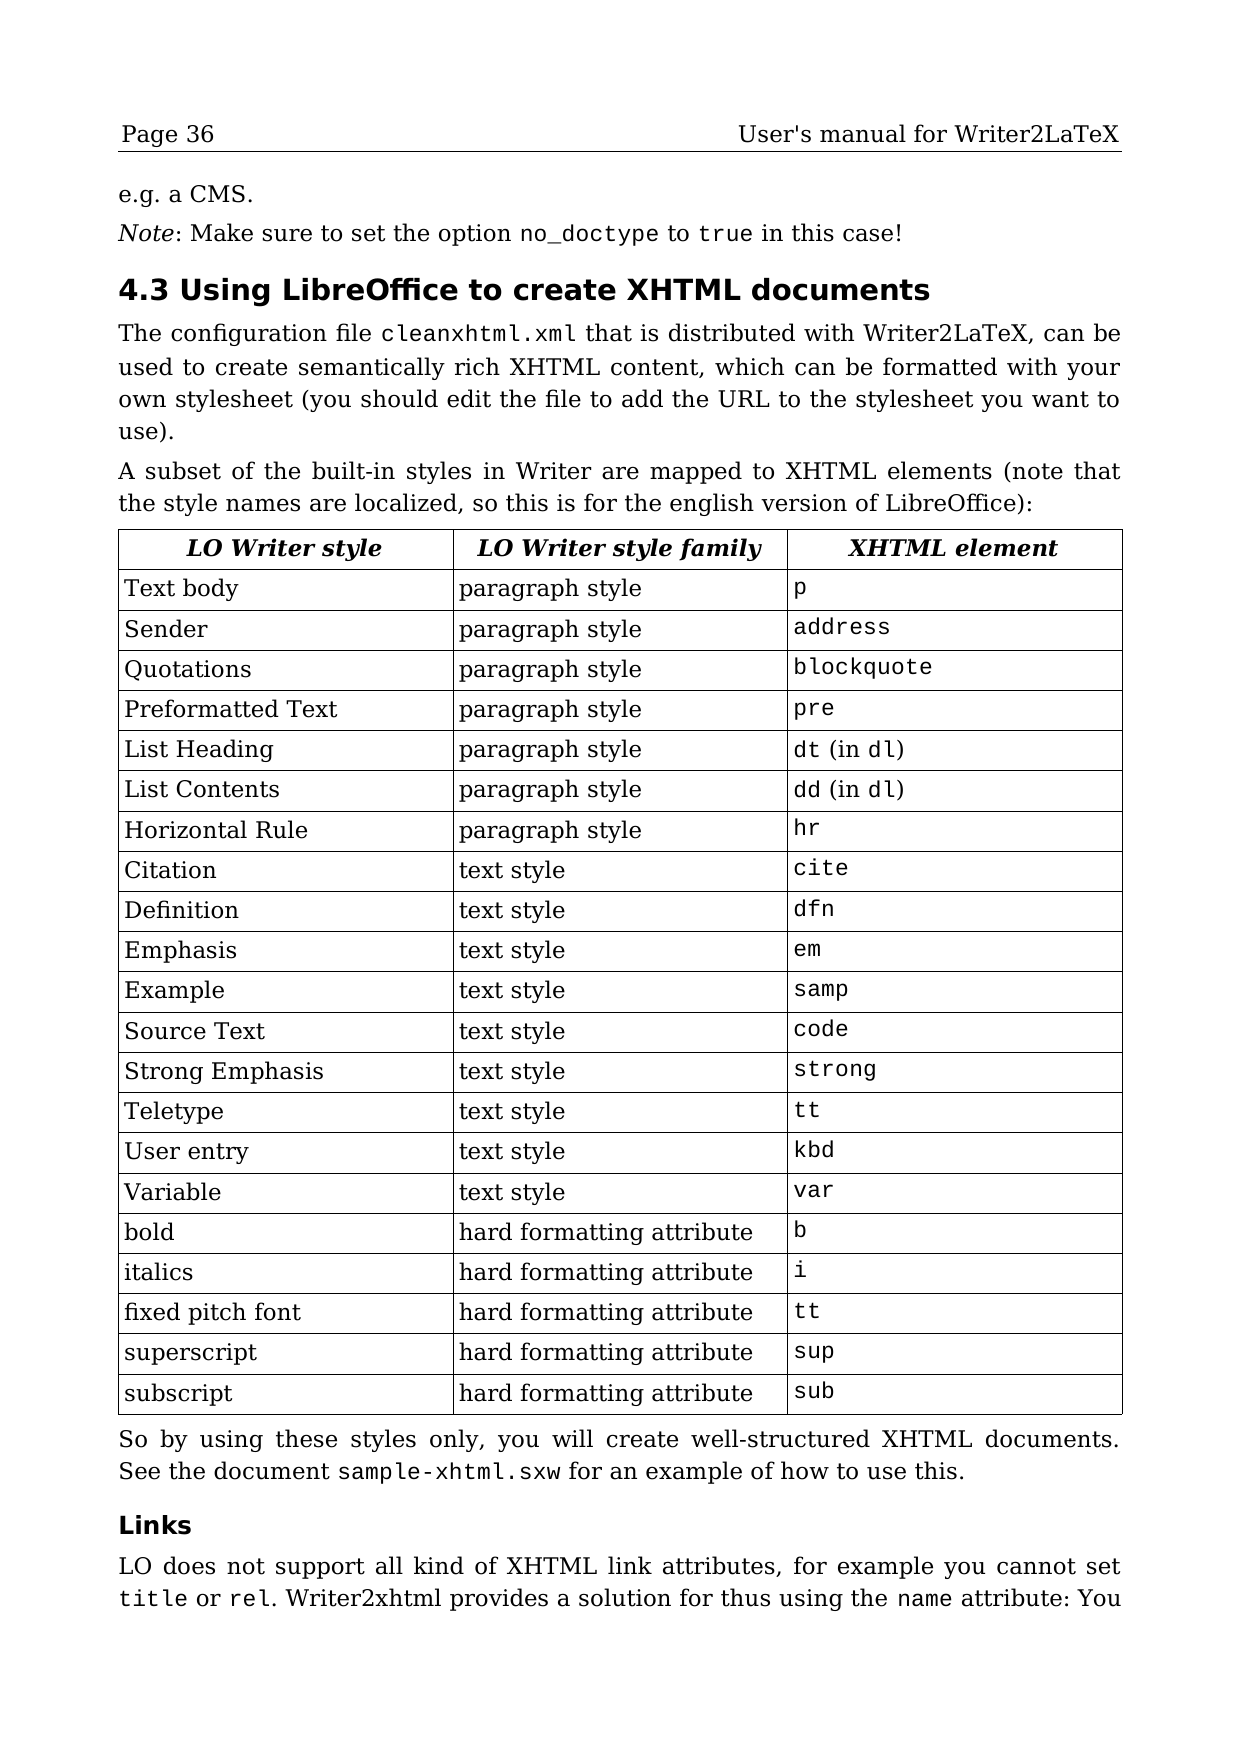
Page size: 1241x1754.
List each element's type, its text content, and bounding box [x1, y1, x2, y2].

table_cell Strong Emphasis [119, 1053, 453, 1092]
table_cell Definition [119, 892, 453, 931]
table_cell text style [454, 1133, 787, 1173]
text A subset of the built-in styles in Writer are mapped to XHTML elements (note that the style names are localized, so this is for the english version of LibreOffice): [118, 458, 1122, 517]
table_cell dfn [788, 892, 1122, 931]
table_cell hard formatting attribute [454, 1294, 787, 1333]
table_cell p [788, 570, 1122, 610]
table_cell hard formatting attribute [454, 1254, 787, 1293]
table_cell sup [788, 1334, 1122, 1374]
text So by using these styles only, you will create well-structured XHTML documents. See the document sample-xhtml.sxw for an example of how to use this. [118, 1426, 1122, 1487]
table_cell dt (in dl) [788, 731, 1122, 770]
table_cell i [788, 1254, 1122, 1293]
table_cell samp [788, 972, 1122, 1012]
table_header LO Writer style family [454, 530, 787, 569]
table_cell italics [119, 1254, 453, 1293]
text LO does not support all kind of XHTML link attributes, for example you cannot set title or rel. Writer2xhtml provides a solution for thus using the name attribute: You [118, 1553, 1122, 1614]
table_cell em [788, 932, 1122, 971]
table_cell List Heading [119, 731, 453, 770]
table_cell paragraph style [454, 570, 787, 610]
text Note: Make sure to set the option no_doctype to true in this case! [118, 220, 1122, 248]
table_cell tt [788, 1093, 1122, 1132]
table_cell b [788, 1214, 1122, 1253]
table_cell Example [119, 972, 453, 1012]
table_cell hard formatting attribute [454, 1214, 787, 1253]
table_cell text style [454, 852, 787, 891]
table_cell pre [788, 691, 1122, 730]
table_cell Sender [119, 611, 453, 650]
text e.g. a CMS. [118, 181, 1122, 207]
text The configuration file cleanxhtml.xml that is distributed with Writer2LaTeX, can be used to create semantically rich XHTML content, which can be formatted with your own stylesheet (you should edit the file to add the URL to the stylesheet you want to use). [118, 320, 1122, 445]
table_cell code [788, 1013, 1122, 1052]
table_cell text style [454, 932, 787, 971]
table_cell paragraph style [454, 691, 787, 730]
table_cell bold [119, 1214, 453, 1253]
table_cell Horizontal Rule [119, 812, 453, 851]
table_cell text style [454, 1053, 787, 1092]
table_cell Variable [119, 1174, 453, 1213]
table_header LO Writer style [119, 530, 453, 569]
table_cell text style [454, 892, 787, 931]
table_cell hard formatting attribute [454, 1375, 787, 1414]
table_cell Source Text [119, 1013, 453, 1052]
table_cell User entry [119, 1133, 453, 1173]
table_cell kbd [788, 1133, 1122, 1173]
subtitle Using LibreOffice to create XHTML documents [118, 273, 1122, 307]
table_cell blockquote [788, 651, 1122, 690]
subtitle Links [118, 1512, 1122, 1541]
table_header XHTML element [788, 530, 1122, 569]
table_cell Teletype [119, 1093, 453, 1132]
table_cell Quotations [119, 651, 453, 690]
table_cell superscript [119, 1334, 453, 1374]
table_cell hr [788, 812, 1122, 851]
table_cell text style [454, 972, 787, 1012]
table_cell cite [788, 852, 1122, 891]
table_cell paragraph style [454, 771, 787, 811]
table_cell List Contents [119, 771, 453, 811]
table_cell paragraph style [454, 611, 787, 650]
table_cell fixed pitch font [119, 1294, 453, 1333]
table_cell text style [454, 1093, 787, 1132]
table_cell paragraph style [454, 651, 787, 690]
table_cell strong [788, 1053, 1122, 1092]
table_cell sub [788, 1375, 1122, 1414]
table_cell dd (in dl) [788, 771, 1122, 811]
table_cell text style [454, 1174, 787, 1213]
table_cell Text body [119, 570, 453, 610]
table_cell subscript [119, 1375, 453, 1414]
table_cell hard formatting attribute [454, 1334, 787, 1374]
table_cell var [788, 1174, 1122, 1213]
table_cell paragraph style [454, 731, 787, 770]
table_cell Citation [119, 852, 453, 891]
table_cell Emphasis [119, 932, 453, 971]
table_cell text style [454, 1013, 787, 1052]
table_cell address [788, 611, 1122, 650]
table_cell Preformatted Text [119, 691, 453, 730]
table_cell tt [788, 1294, 1122, 1333]
table_cell paragraph style [454, 812, 787, 851]
